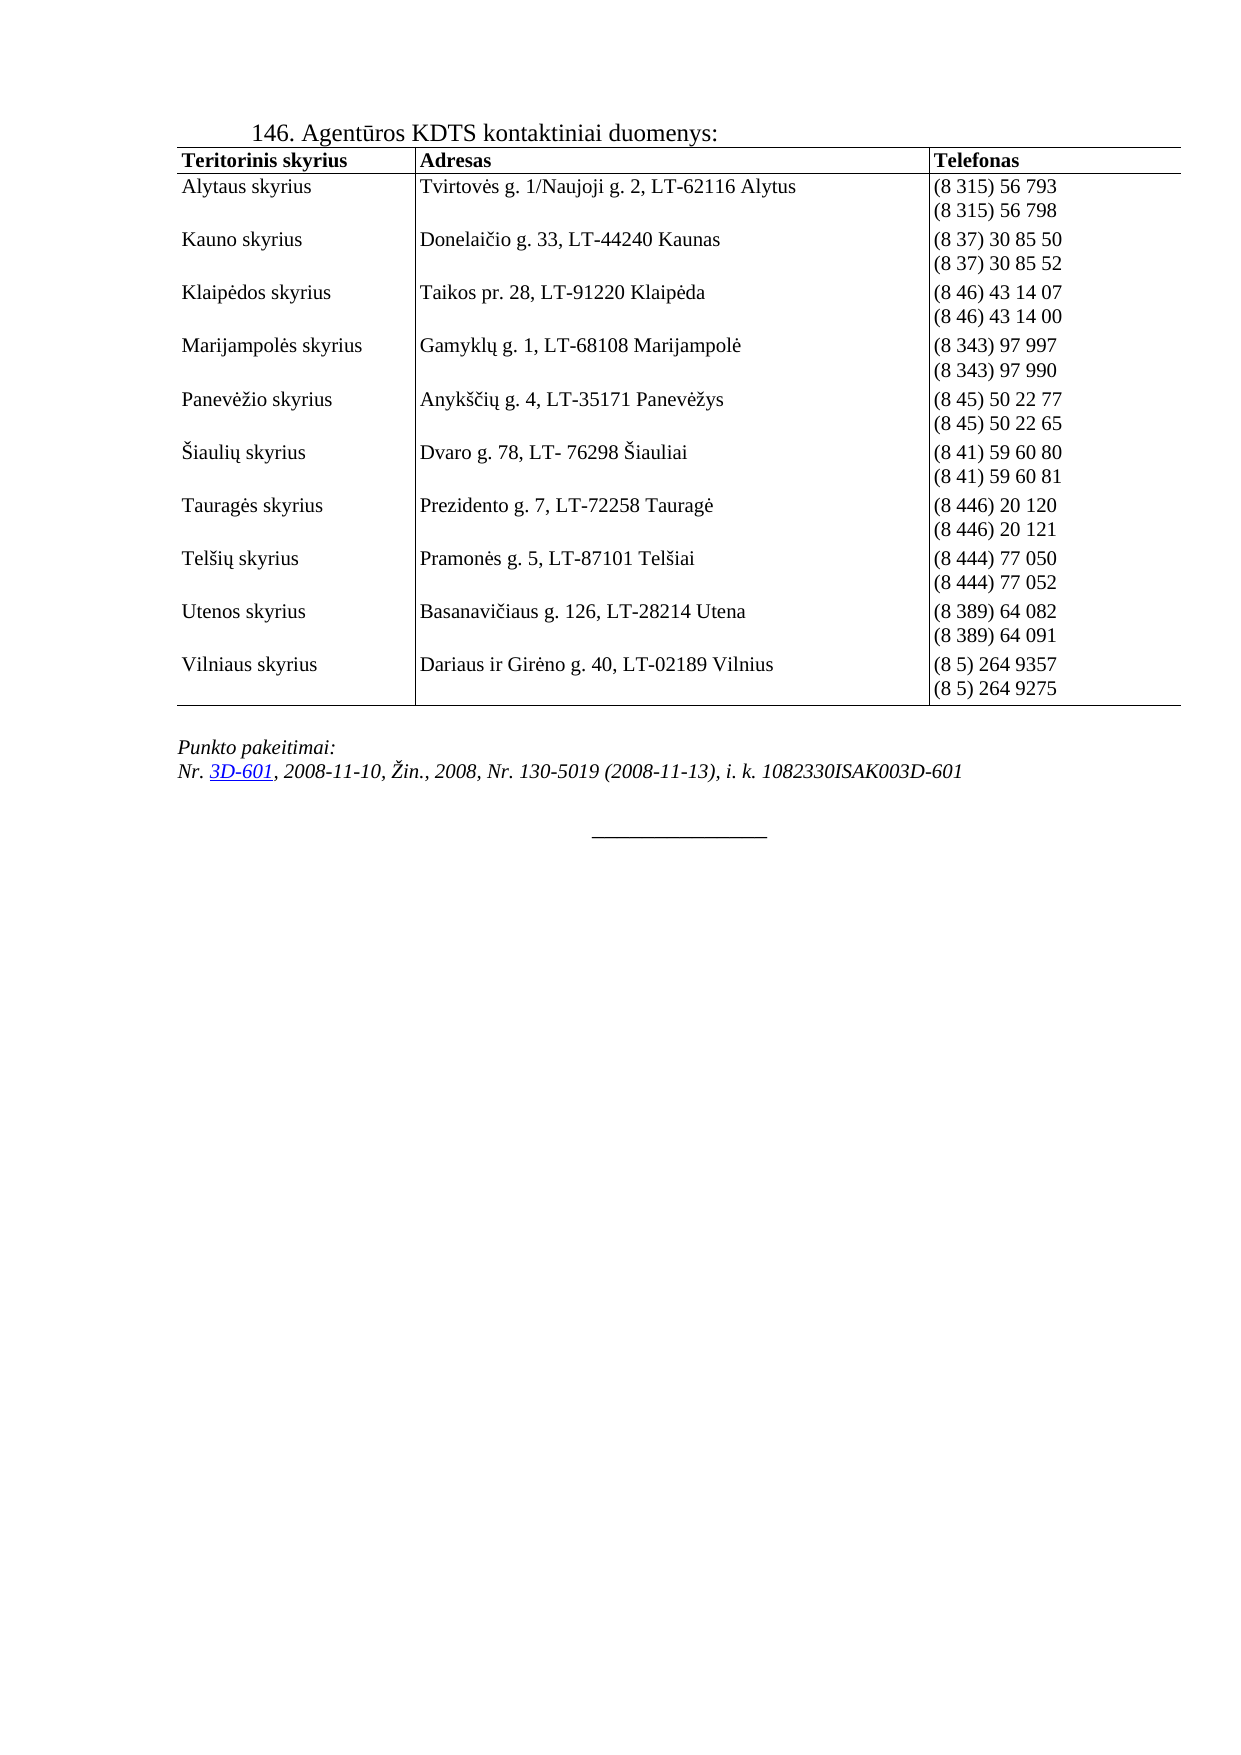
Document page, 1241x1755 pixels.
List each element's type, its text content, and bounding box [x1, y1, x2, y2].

table_cell (8 46) 43 14 07 (8 46) 43 14 00 [930, 280, 1181, 333]
table_cell Dariaus ir Girėno g. 40, LT-02189 Vilnius [416, 652, 929, 705]
table_cell (8 444) 77 050 (8 444) 77 052 [930, 546, 1181, 599]
table_header Teritorinis skyrius [177, 148, 415, 172]
text 146. Agentūros KDTS kontaktiniai duomenys: [177, 118, 1181, 147]
table_cell Panevėžio skyrius [177, 387, 415, 440]
table_header Adresas [416, 148, 929, 172]
table_cell Vilniaus skyrius [177, 652, 415, 705]
table_cell (8 37) 30 85 50 (8 37) 30 85 52 [930, 227, 1181, 280]
table_cell Donelaičio g. 33, LT-44240 Kaunas [416, 227, 929, 280]
table_cell Dvaro g. 78, LT- 76298 Šiauliai [416, 440, 929, 493]
text Nr. 3D-601, 2008-11-10, Žin., 2008, Nr. 130-5019 (2008-11-13), i. k. 1082330ISAK003D-601 [177, 759, 1181, 783]
table_cell Tvirtovės g. 1/Naujoji g. 2, LT-62116 Alytus [416, 174, 929, 227]
table_cell Anykščių g. 4, LT-35171 Panevėžys [416, 387, 929, 440]
table_cell Prezidento g. 7, LT-72258 Tauragė [416, 493, 929, 546]
table_cell Utenos skyrius [177, 599, 415, 652]
table_cell Gamyklų g. 1, LT-68108 Marijampolė [416, 334, 929, 387]
table_cell Taikos pr. 28, LT-91220 Klaipėda [416, 280, 929, 333]
table_cell Šiaulių skyrius [177, 440, 415, 493]
table_cell (8 343) 97 997 (8 343) 97 990 [930, 334, 1181, 387]
table_cell Pramonės g. 5, LT-87101 Telšiai [416, 546, 929, 599]
table_cell Tauragės skyrius [177, 493, 415, 546]
text Punkto pakeitimai: [177, 735, 1181, 759]
table_cell Marijampolės skyrius [177, 334, 415, 387]
table_cell Klaipėdos skyrius [177, 280, 415, 333]
table_cell (8 5) 264 9357 (8 5) 264 9275 [930, 652, 1181, 705]
table_cell (8 41) 59 60 80 (8 41) 59 60 81 [930, 440, 1181, 493]
table_cell (8 45) 50 22 77 (8 45) 50 22 65 [930, 387, 1181, 440]
text ______________ [177, 812, 1181, 841]
table_cell (8 446) 20 120 (8 446) 20 121 [930, 493, 1181, 546]
table_cell (8 389) 64 082 (8 389) 64 091 [930, 599, 1181, 652]
table_cell Telšių skyrius [177, 546, 415, 599]
table_cell (8 315) 56 793 (8 315) 56 798 [930, 174, 1181, 227]
table_cell Basanavičiaus g. 126, LT-28214 Utena [416, 599, 929, 652]
table_cell Alytaus skyrius [177, 174, 415, 227]
table_header Telefonas [930, 148, 1181, 172]
table_cell Kauno skyrius [177, 227, 415, 280]
